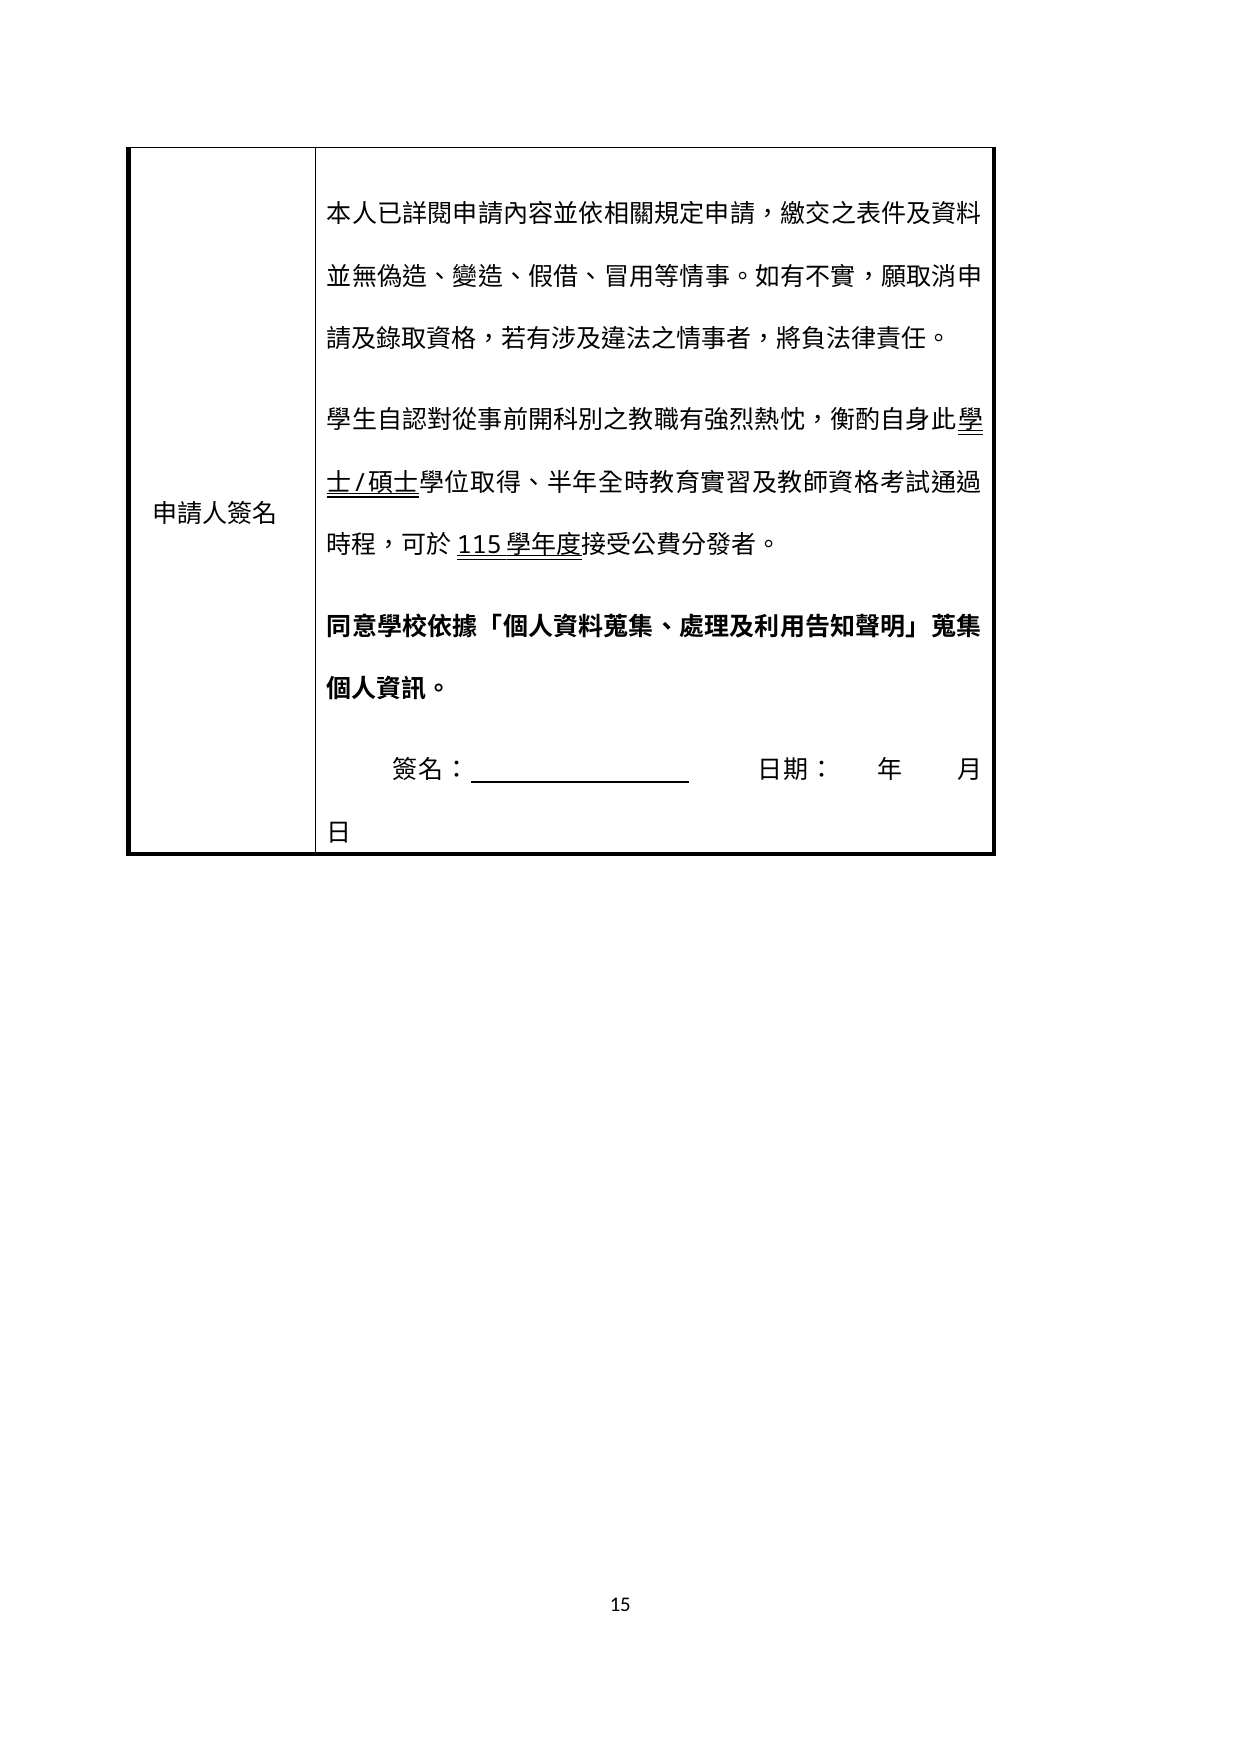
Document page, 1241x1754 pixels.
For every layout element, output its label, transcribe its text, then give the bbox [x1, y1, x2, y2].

table_cell 申請人簽名 [131, 148, 315, 851]
table_cell 本人已詳閱申請內容並依相關規定申請，繳交之表件及資料並無偽造、變造、假借、冒用等情事。如有不實，願取消申請及錄取資格，若有涉及違法之情事者，將負法律責任。 學生自認對從事前開科別之教職有強烈熱忱，衡酌自身此學士/碩士學位取得、半年全時教育實習及教師資格考試通過時程，可於115學年度接受公費分發者。 同意學校依據「個人資料蒐集、處理及利用告知聲明」蒐集個人資訊。 簽名： 日期： 年 月 日 [316, 148, 992, 851]
